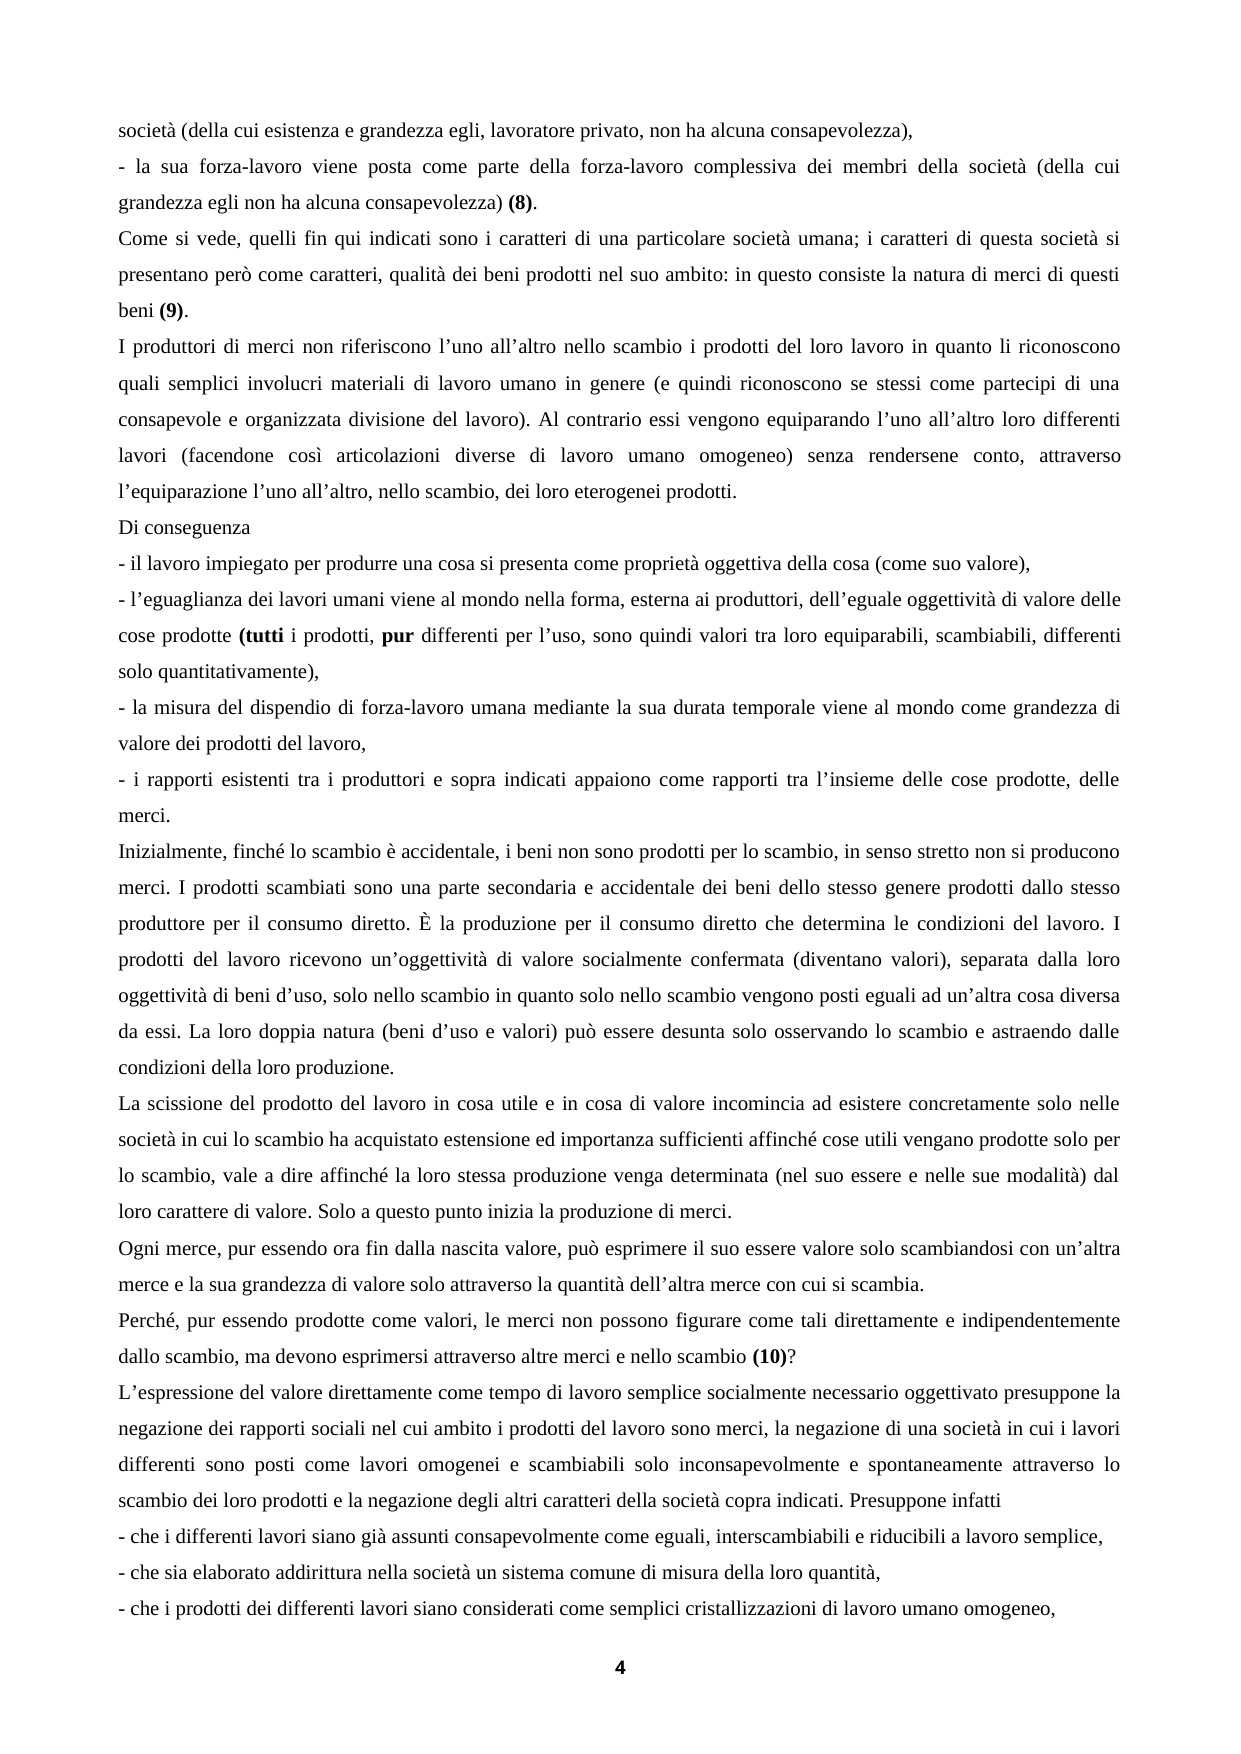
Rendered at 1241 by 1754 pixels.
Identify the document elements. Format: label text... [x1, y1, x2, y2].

text - i rapporti esistenti tra i produttori e sopra indicati appaiono come rapporti tra l’insieme delle cose prodotte, delle merci. [118, 767, 1122, 827]
text Ogni merce, pur essendo ora fin dalla nascita valore, può esprimere il suo essere valore solo scambiandosi con un’altra merce e la sua grandezza di valore solo attraverso la quantità dell’altra merce con cui si scambia. [118, 1235, 1122, 1296]
text - che i differenti lavori siano già assunti consapevolmente come eguali, interscambiabili e riducibili a lavoro semplice, [118, 1524, 1122, 1548]
text Di conseguenza [118, 514, 1122, 539]
text L’espressione del valore direttamente come tempo di lavoro semplice socialmente necessario oggettivato presuppone la negazione dei rapporti sociali nel cui ambito i prodotti del lavoro sono merci, la negazione di una società in cui i lavori differenti sono posti come lavori omogenei e scambiabili solo inconsapevolmente e spontaneamente attraverso lo scambio dei loro prodotti e la negazione degli altri caratteri della società copra indicati. Presuppone infatti [118, 1379, 1122, 1512]
text La scissione del prodotto del lavoro in cosa utile e in cosa di valore incomincia ad esistere concretamente solo nelle società in cui lo scambio ha acquistato estensione ed importanza sufficienti affinché cose utili vengano prodotte solo per lo scambio, vale a dire affinché la loro stessa produzione venga determinata (nel suo essere e nelle sue modalità) dal loro carattere di valore. Solo a questo punto inizia la produzione di merci. [118, 1091, 1122, 1223]
text società (della cui esistenza e grandezza egli, lavoratore privato, non ha alcuna consapevolezza), [118, 118, 1122, 142]
text - che sia elaborato addirittura nella società un sistema comune di misura della loro quantità, [118, 1560, 1122, 1584]
text Perché, pur essendo prodotte come valori, le merci non possono figurare come tali direttamente e indipendentemente dallo scambio, ma devono esprimersi attraverso altre merci e nello scambio (10)? [118, 1307, 1122, 1368]
text Come si vede, quelli fin qui indicati sono i caratteri di una particolare società umana; i caratteri di questa società si presentano però come caratteri, qualità dei beni prodotti nel suo ambito: in questo consiste la natura di merci di questi beni (9). [118, 226, 1122, 322]
text I produttori di merci non riferiscono l’uno all’altro nello scambio i prodotti del loro lavoro in quanto li riconoscono quali semplici involucri materiali di lavoro umano in genere (e quindi riconoscono se stessi come partecipi di una consapevole e organizzata divisione del lavoro). Al contrario essi vengono equiparando l’uno all’altro loro differenti lavori (facendone così articolazioni diverse di lavoro umano omogeneo) senza rendersene conto, attraverso l’equiparazione l’uno all’altro, nello scambio, dei loro eterogenei prodotti. [118, 334, 1122, 503]
text - la misura del dispendio di forza-lavoro umana mediante la sua durata temporale viene al mondo come grandezza di valore dei prodotti del lavoro, [118, 695, 1122, 755]
text - l’eguaglianza dei lavori umani viene al mondo nella forma, esterna ai produttori, dell’eguale oggettività di valore delle cose prodotte (tutti i prodotti, pur differenti per l’uso, sono quindi valori tra loro equiparabili, scambiabili, differenti solo quantitativamente), [118, 587, 1122, 683]
text - il lavoro impiegato per produrre una cosa si presenta come proprietà oggettiva della cosa (come suo valore), [118, 551, 1122, 575]
text Inizialmente, finché lo scambio è accidentale, i beni non sono prodotti per lo scambio, in senso stretto non si producono merci. I prodotti scambiati sono una parte secondaria e accidentale dei beni dello stesso genere prodotti dallo stesso produttore per il consumo diretto. È la produzione per il consumo diretto che determina le condizioni del lavoro. I prodotti del lavoro ricevono un’oggettività di valore socialmente confermata (diventano valori), separata dalla loro oggettività di beni d’uso, solo nello scambio in quanto solo nello scambio vengono posti eguali ad un’altra cosa diversa da essi. La loro doppia natura (beni d’uso e valori) può essere desunta solo osservando lo scambio e astraendo dalle condizioni della loro produzione. [118, 839, 1122, 1079]
text - la sua forza-lavoro viene posta come parte della forza-lavoro complessiva dei membri della società (della cui grandezza egli non ha alcuna consapevolezza) (8). [118, 154, 1122, 214]
text - che i prodotti dei differenti lavori siano considerati come semplici cristallizzazioni di lavoro umano omogeneo, [118, 1596, 1122, 1620]
